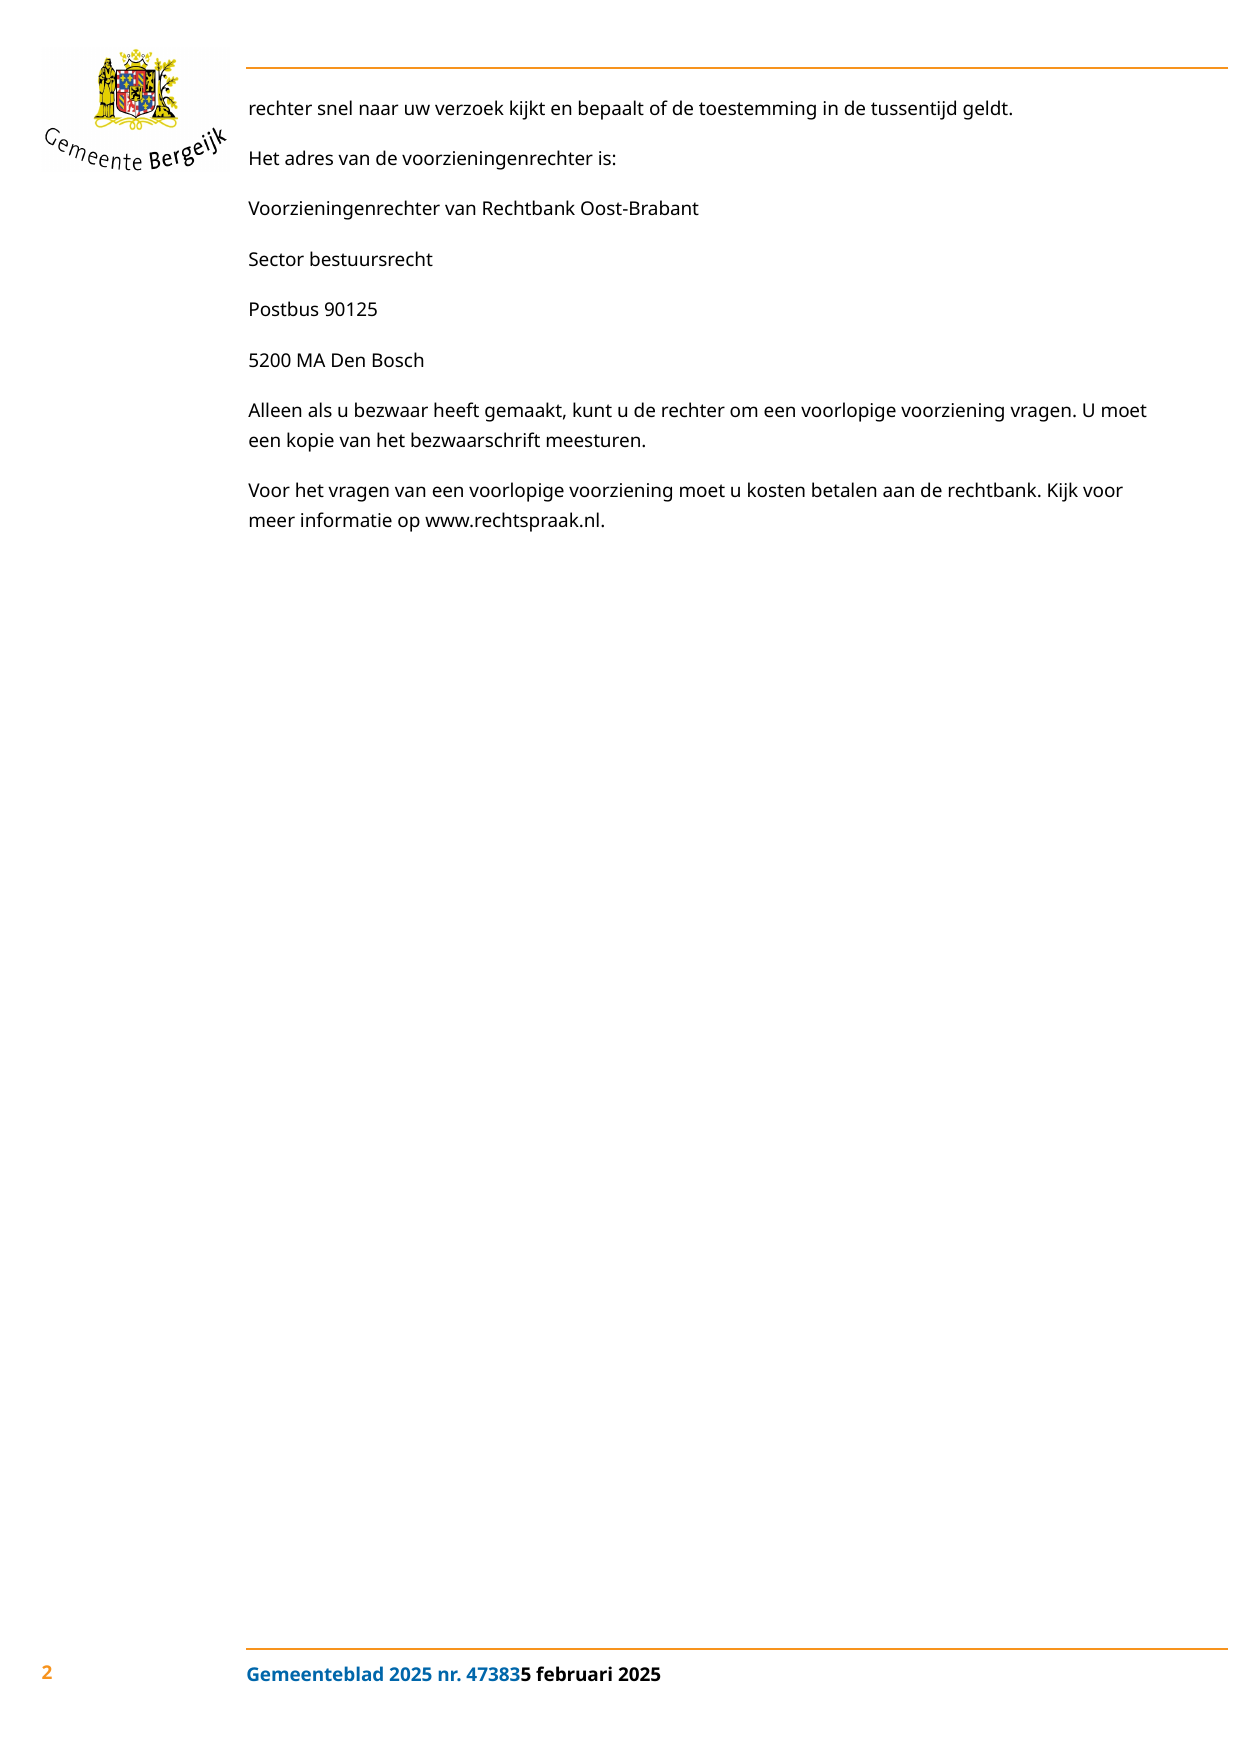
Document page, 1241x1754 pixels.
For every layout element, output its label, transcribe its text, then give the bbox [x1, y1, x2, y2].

text Sector bestuursrecht [248, 246, 1152, 272]
text Postbus 90125 [248, 296, 1152, 322]
text Voor het vragen van een voorlopige voorziening moet u kosten betalen aan de rechtbank. Kijk voor meer informatie op www.rechtspraak.nl. [248, 477, 1152, 533]
text Het adres van de voorzieningenrechter is: [248, 145, 1152, 171]
picture [41, 47, 231, 172]
text 5200 MA Den Bosch [248, 347, 1152, 373]
text Alleen als u bezwaar heeft gemaakt, kunt u de rechter om een voorlopige voorziening vragen. U moet een kopie van het bezwaarschrift meesturen. [248, 397, 1152, 453]
text rechter snel naar uw verzoek kijkt en bepaalt of de toestemming in de tussentijd geldt. [248, 95, 1152, 121]
text Voorzieningenrechter van Rechtbank Oost-Brabant [248, 196, 1152, 221]
